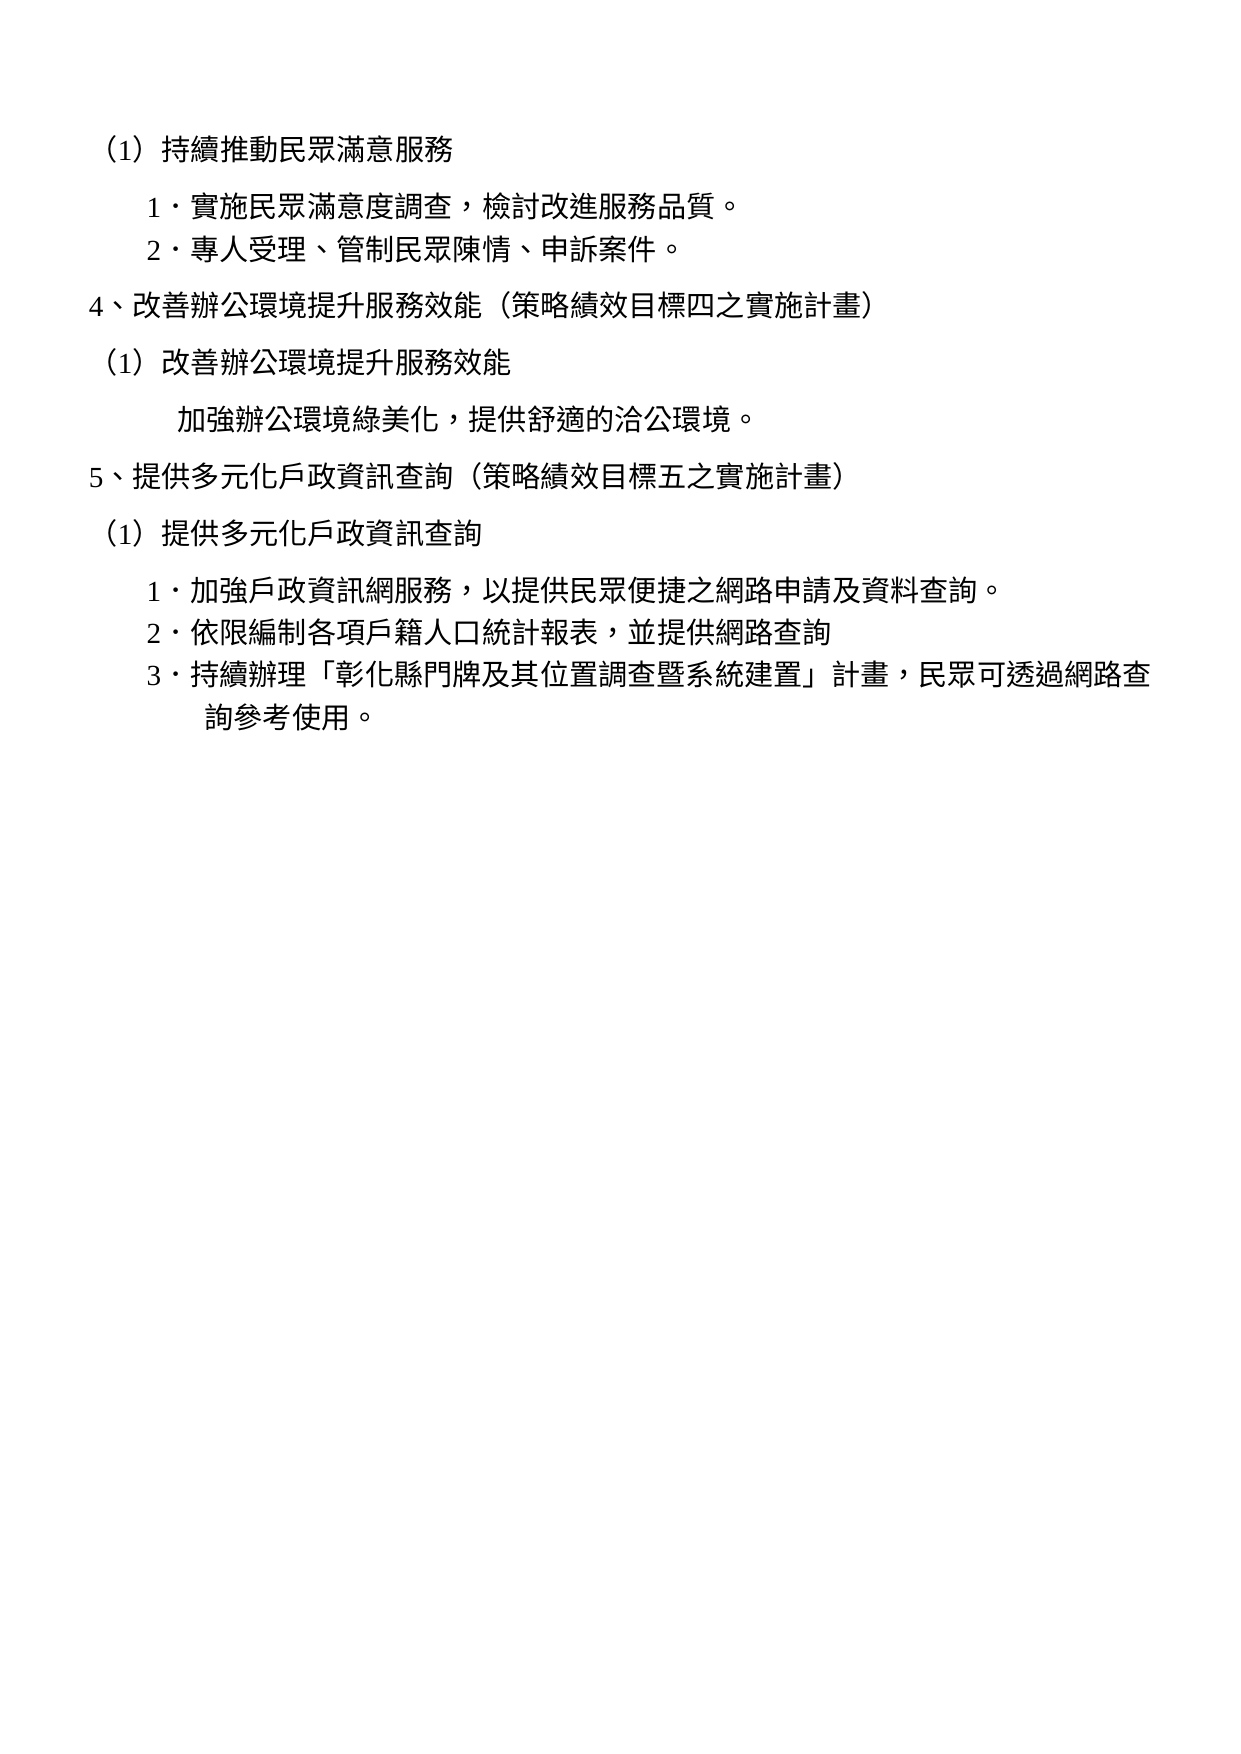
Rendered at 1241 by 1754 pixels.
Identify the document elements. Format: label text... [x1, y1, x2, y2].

list 改善辦公環境提升服務效能 [88, 340, 1152, 382]
list 持續推動民眾滿意服務 [88, 127, 1152, 169]
list 持續辦理「彰化縣門牌及其位置調查暨系統建置」計畫，民眾可透過網路查詢參考使用。 [146, 652, 1152, 737]
list 專人受理、管制民眾陳情、申訴案件。 [146, 226, 1152, 268]
list 加強戶政資訊網服務，以提供民眾便捷之網路申請及資料查詢。 [146, 567, 1152, 610]
list 實施民眾滿意度調查，檢討改進服務品質。 [146, 184, 1152, 226]
list 改善辦公環境提升服務效能（策略績效目標四之實施計畫） [88, 283, 1152, 325]
text 加強辦公環境綠美化，提供舒適的洽公環境。 [148, 397, 1152, 439]
list 依限編制各項戶籍人口統計報表，並提供網路查詢 [146, 610, 1152, 652]
list 提供多元化戶政資訊查詢 [88, 511, 1152, 553]
list 提供多元化戶政資訊查詢（策略績效目標五之實施計畫） [88, 454, 1152, 496]
